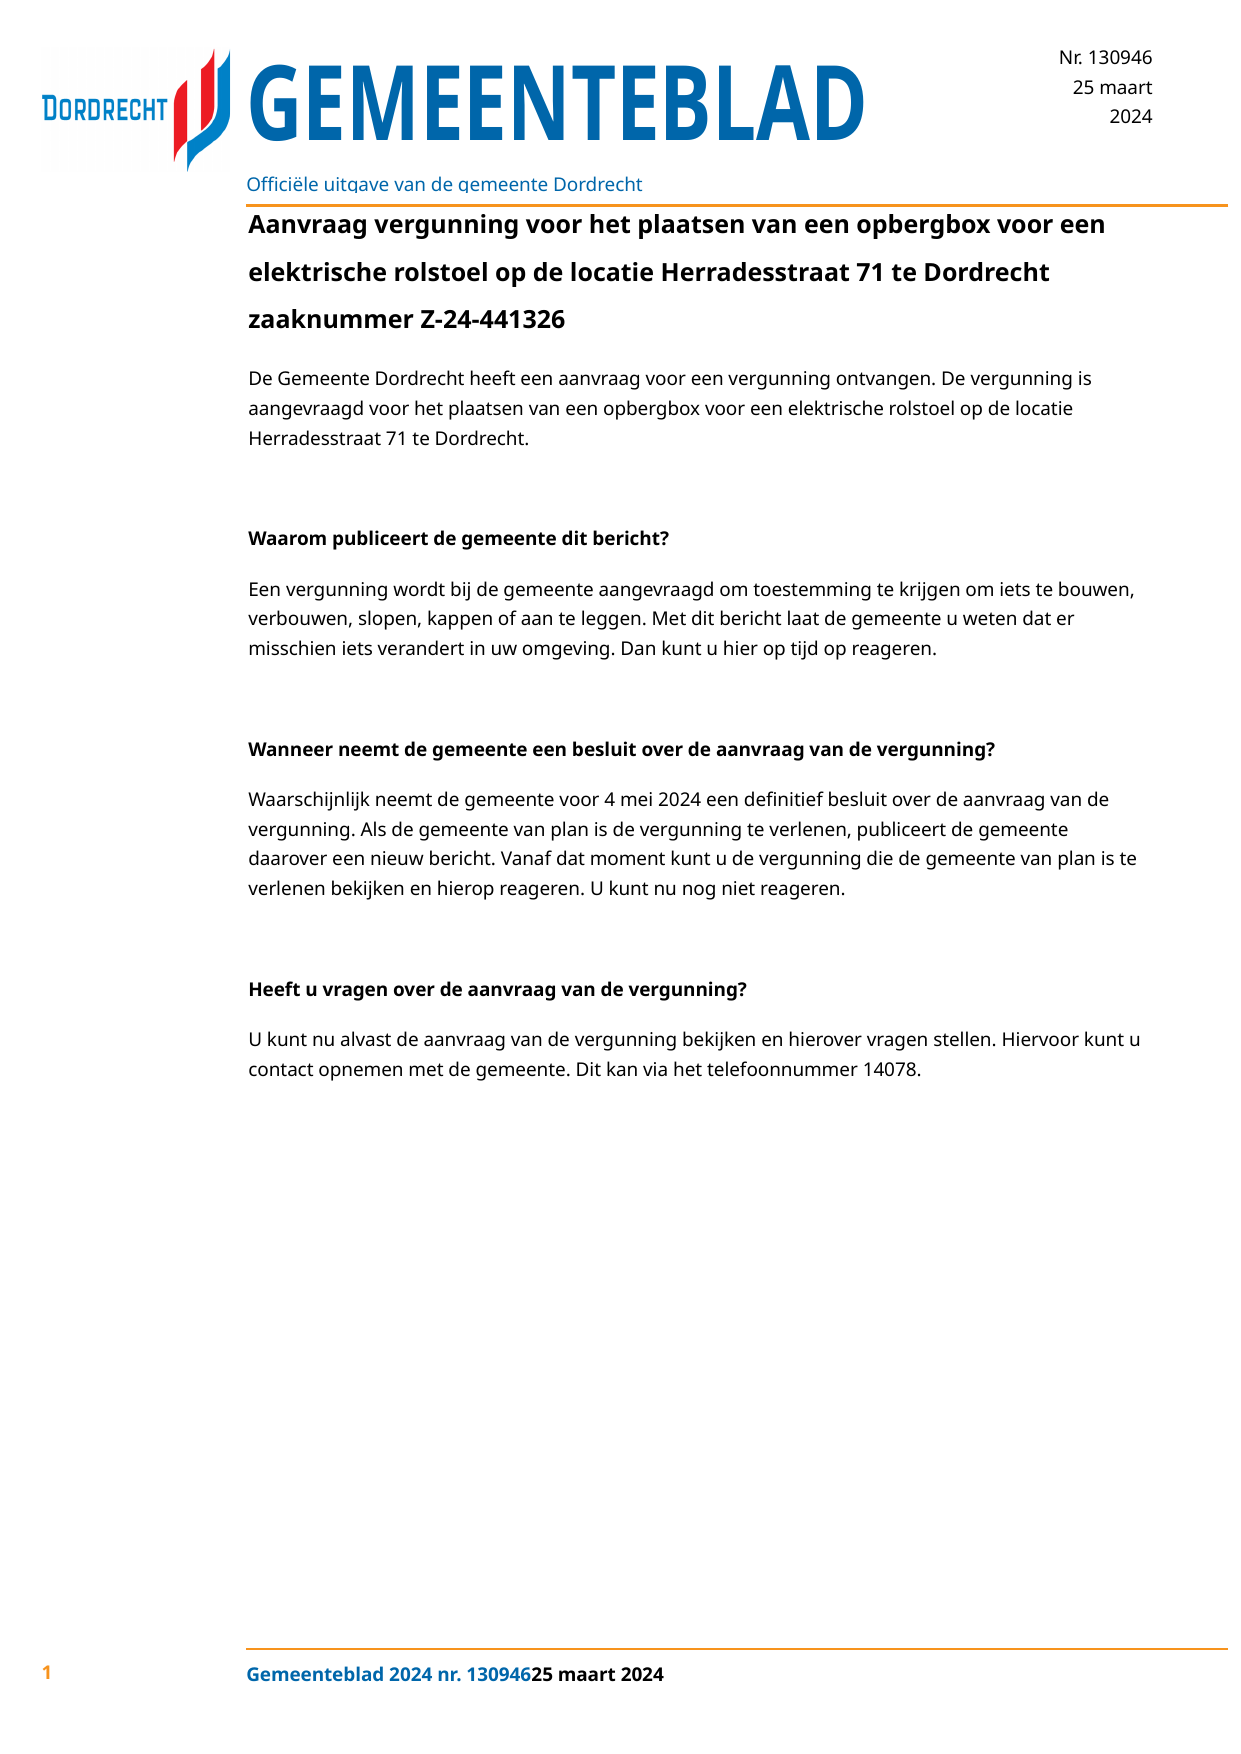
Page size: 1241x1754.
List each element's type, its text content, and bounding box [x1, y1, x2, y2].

text Waarschijnlijk neemt de gemeente voor 4 mei 2024 een definitief besluit over de aanvraag van de vergunning. Als de gemeente van plan is de vergunning te verlenen, publiceert de gemeente daarover een nieuw bericht. Vanaf dat moment kunt u de vergunning die de gemeente van plan is te verlenen bekijken en hierop reageren. U kunt nu nog niet reageren. [248, 786, 1152, 901]
text Een vergunning wordt bij de gemeente aangevraagd om toestemming te krijgen om iets te bouwen, verbouwen, slopen, kappen of aan te leggen. Met dit bericht laat de gemeente u weten dat er misschien iets verandert in uw omgeving. Dan kunt u hier op tijd op reageren. [248, 576, 1152, 661]
text De Gemeente Dordrecht heeft een aanvraag voor een vergunning ontvangen. De vergunning is aangevraagd voor het plaatsen van een opbergbox voor een elektrische rolstoel op de locatie Herradesstraat 71 te Dordrecht. [248, 366, 1152, 450]
text U kunt nu alvast de aanvraag van de vergunning bekijken en hierover vragen stellen. Hiervoor kunt u contact opnemen met de gemeente. Dit kan via het telefoonnummer 14078. [248, 1026, 1152, 1082]
text Wanneer neemt de gemeente een besluit over de aanvraag van de vergunning? [248, 736, 1152, 762]
text Heeft u vragen over de aanvraag van de vergunning? [248, 976, 1152, 1002]
picture [41, 47, 231, 172]
text Waarom publiceert de gemeente dit bericht? [248, 526, 1152, 551]
text Aanvraag vergunning voor het plaatsen van een opbergbox voor een elektrische rolstoel op de locatie Herradesstraat 71 te Dordrecht zaaknummer Z-24-441326 [248, 207, 1152, 336]
